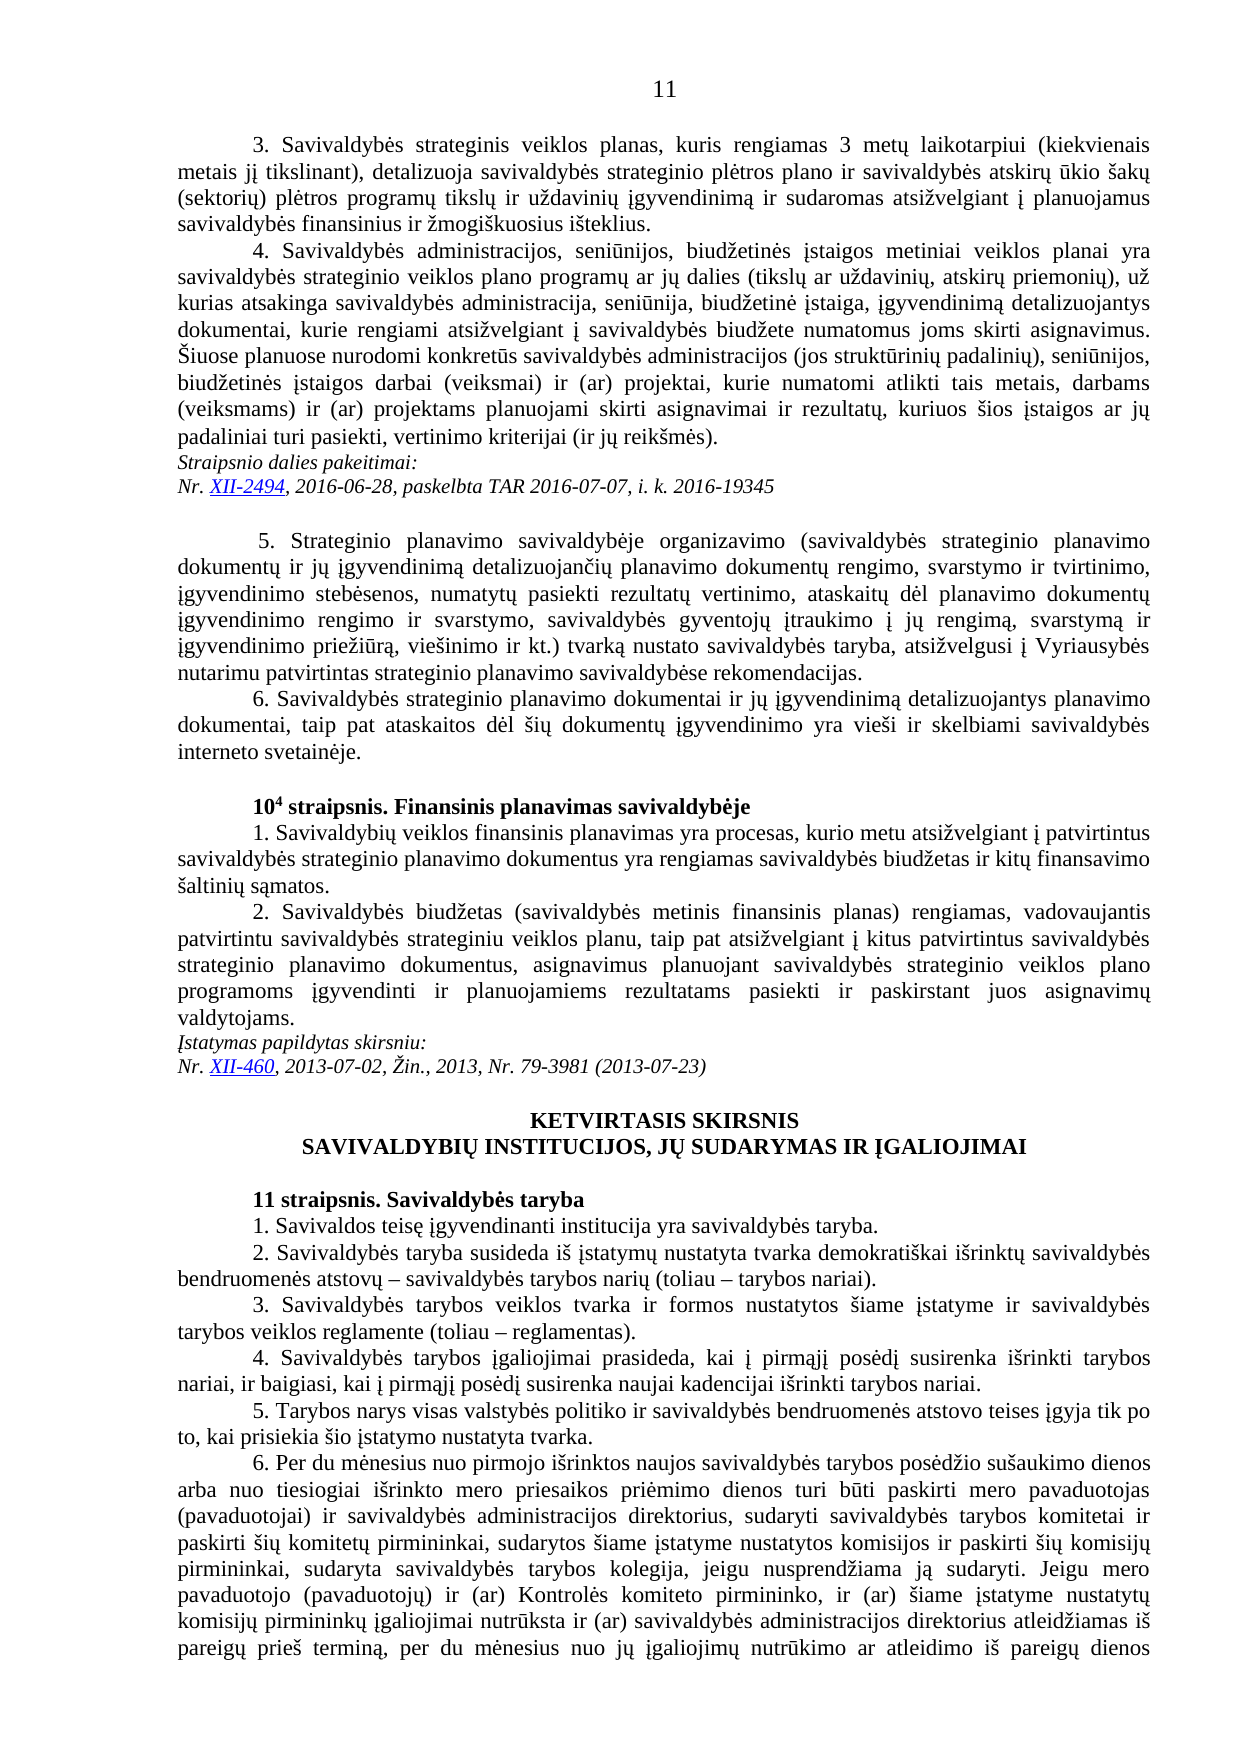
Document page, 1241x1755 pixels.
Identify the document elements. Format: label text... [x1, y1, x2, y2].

text 5. Strateginio planavimo savivaldybėje organizavimo (savivaldybės strateginio planavimo dokumentų ir jų įgyvendinimą detalizuojančių planavimo dokumentų rengimo, svarstymo ir tvirtinimo, įgyvendinimo stebėsenos, numatytų pasiekti rezultatų vertinimo, ataskaitų dėl planavimo dokumentų įgyvendinimo rengimo ir svarstymo, savivaldybės gyventojų įtraukimo į jų rengimą, svarstymą ir įgyvendinimo priežiūrą, viešinimo ir kt.) tvarką nustato savivaldybės taryba, atsižvelgusi į Vyriausybės nutarimu patvirtintas strateginio planavimo savivaldybėse rekomendacijas. [177, 527, 1152, 685]
text 1. Savivaldybių veiklos finansinis planavimas yra procesas, kurio metu atsižvelgiant į patvirtintus savivaldybės strateginio planavimo dokumentus yra rengiamas savivaldybės biudžetas ir kitų finansavimo šaltinių sąmatos. [177, 819, 1152, 898]
text 2. Savivaldybės taryba susideda iš įstatymų nustatyta tvarka demokratiškai išrinktų savivaldybės bendruomenės atstovų – savivaldybės tarybos narių (toliau – tarybos nariai). [177, 1239, 1152, 1291]
text 104 straipsnis. Finansinis planavimas savivaldybėje [177, 793, 1152, 819]
text 3. Savivaldybės tarybos veiklos tvarka ir formos nustatytos šiame įstatyme ir savivaldybės tarybos veiklos reglamente (toliau – reglamentas). [177, 1291, 1152, 1344]
text KETVIRTASIS SKIRSNIS [177, 1107, 1152, 1133]
text Straipsnio dalies pakeitimai: [177, 450, 1152, 474]
text 4. Savivaldybės administracijos, seniūnijos, biudžetinės įstaigos metiniai veiklos planai yra savivaldybės strateginio veiklos plano programų ar jų dalies (tikslų ar uždavinių, atskirų priemonių), už kurias atsakinga savivaldybės administracija, seniūnija, biudžetinė įstaiga, įgyvendinimą detalizuojantys dokumentai, kurie rengiami atsižvelgiant į savivaldybės biudžete numatomus joms skirti asignavimus. Šiuose planuose nurodomi konkretūs savivaldybės administracijos (jos struktūrinių padalinių), seniūnijos, biudžetinės įstaigos darbai (veiksmai) ir (ar) projektai, kurie numatomi atlikti tais metais, darbams (veiksmams) ir (ar) projektams planuojami skirti asignavimai ir rezultatų, kuriuos šios įstaigos ar jų padaliniai turi pasiekti, vertinimo kriterijai (ir jų reikšmės). [177, 237, 1152, 450]
text 6. Savivaldybės strateginio planavimo dokumentai ir jų įgyvendinimą detalizuojantys planavimo dokumentai, taip pat ataskaitos dėl šių dokumentų įgyvendinimo yra vieši ir skelbiami savivaldybės interneto svetainėje. [177, 685, 1152, 764]
text Nr. XII-2494, 2016-06-28, paskelbta TAR 2016-07-07, i. k. 2016-19345 [177, 474, 1152, 498]
text 3. Savivaldybės strateginis veiklos planas, kuris rengiamas 3 metų laikotarpiui (kiekvienais metais jį tikslinant), detalizuoja savivaldybės strateginio plėtros plano ir savivaldybės atskirų ūkio šakų (sektorių) plėtros programų tikslų ir uždavinių įgyvendinimą ir sudaromas atsižvelgiant į planuojamus savivaldybės finansinius ir žmogiškuosius išteklius. [177, 131, 1152, 237]
text Įstatymas papildytas skirsniu: [177, 1030, 1152, 1054]
text 4. Savivaldybės tarybos įgaliojimai prasideda, kai į pirmąjį posėdį susirenka išrinkti tarybos nariai, ir baigiasi, kai į pirmąjį posėdį susirenka naujai kadencijai išrinkti tarybos nariai. [177, 1344, 1152, 1397]
text 1. Savivaldos teisę įgyvendinanti institucija yra savivaldybės taryba. [177, 1212, 1152, 1239]
text 11 straipsnis. Savivaldybės taryba [177, 1186, 1152, 1212]
text 6. Per du mėnesius nuo pirmojo išrinktos naujos savivaldybės tarybos posėdžio sušaukimo dienos arba nuo tiesiogiai išrinkto mero priesaikos priėmimo dienos turi būti paskirti mero pavaduotojas (pavaduotojai) ir savivaldybės administracijos direktorius, sudaryti savivaldybės tarybos komitetai ir paskirti šių komitetų pirmininkai, sudarytos šiame įstatyme nustatytos komisijos ir paskirti šių komisijų pirmininkai, sudaryta savivaldybės tarybos kolegija, jeigu nusprendžiama ją sudaryti. Jeigu mero pavaduotojo (pavaduotojų) ir (ar) Kontrolės komiteto pirmininko, ir (ar) šiame įstatyme nustatytų komisijų pirmininkų įgaliojimai nutrūksta ir (ar) savivaldybės administracijos direktorius atleidžiamas iš pareigų prieš terminą, per du mėnesius nuo jų įgaliojimų nutrūkimo ar atleidimo iš pareigų dienos [177, 1449, 1152, 1660]
text Nr. XII-460, 2013-07-02, Žin., 2013, Nr. 79-3981 (2013-07-23) [177, 1054, 1152, 1078]
text SAVIVALDYBIŲ INSTITUCIJOS, JŲ SUDARYMAS IR ĮGALIOJIMAI [177, 1133, 1152, 1159]
text 2. Savivaldybės biudžetas (savivaldybės metinis finansinis planas) rengiamas, vadovaujantis patvirtintu savivaldybės strateginiu veiklos planu, taip pat atsižvelgiant į kitus patvirtintus savivaldybės strateginio planavimo dokumentus, asignavimus planuojant savivaldybės strateginio veiklos plano programoms įgyvendinti ir planuojamiems rezultatams pasiekti ir paskirstant juos asignavimų valdytojams. [177, 898, 1152, 1030]
text 5. Tarybos narys visas valstybės politiko ir savivaldybės bendruomenės atstovo teises įgyja tik po to, kai prisiekia šio įstatymo nustatyta tvarka. [177, 1397, 1152, 1449]
